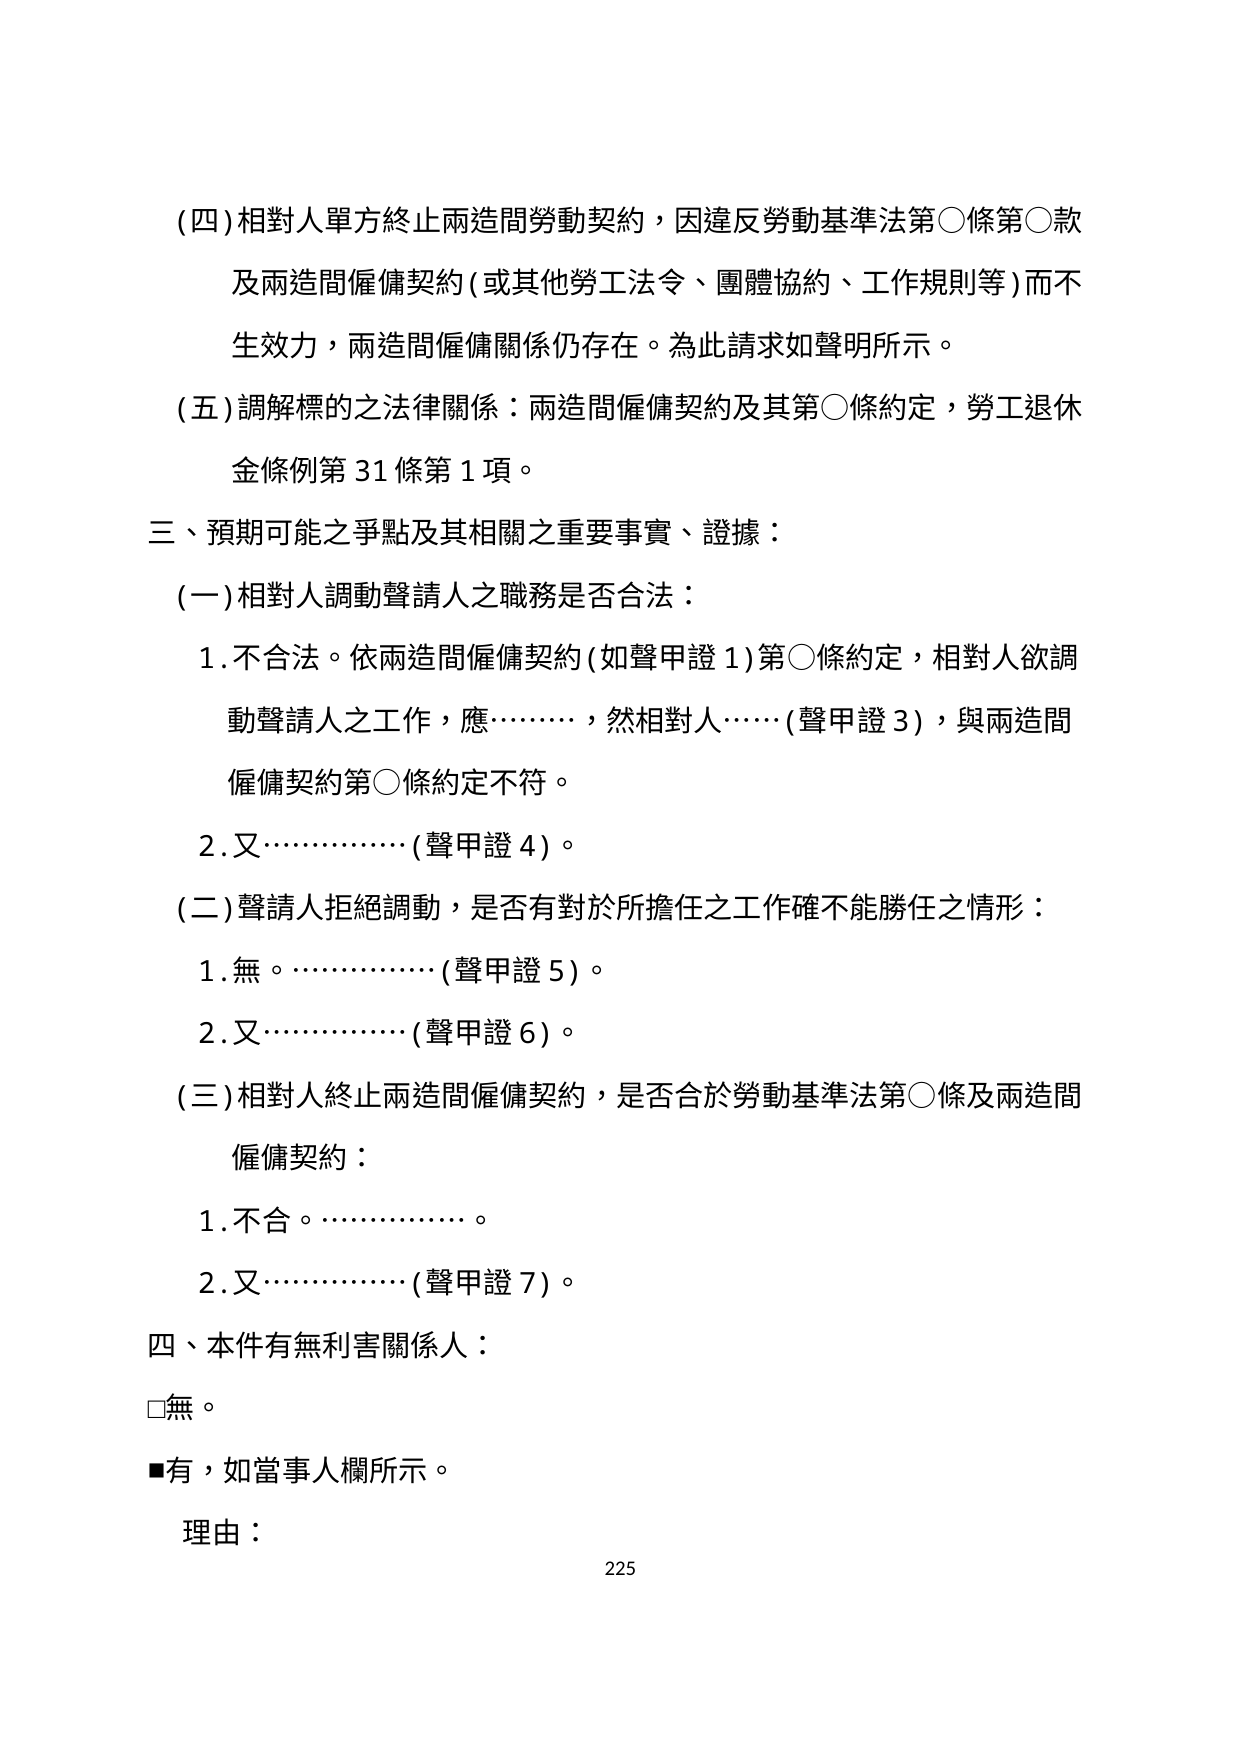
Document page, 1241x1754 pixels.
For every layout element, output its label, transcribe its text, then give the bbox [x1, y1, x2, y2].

text □無。 [148, 1364, 1092, 1427]
text ■有，如當事人欄所示。 [148, 1427, 1092, 1489]
text 三、預期可能之爭點及其相關之重要事實、證據： [148, 489, 1092, 552]
text 2.又……………(聲甲證6)。 [198, 989, 1092, 1052]
text (四)相對人單方終止兩造間勞動契約，因違反勞動基準法第○條第○款及兩造間僱傭契約(或其他勞工法令、團體協約、工作規則等)而不生效力，兩造間僱傭關係仍存在。為此請求如聲明所示。 [173, 177, 1092, 364]
text (三)相對人終止兩造間僱傭契約，是否合於勞動基準法第○條及兩造間僱傭契約： [173, 1052, 1092, 1177]
text (一)相對人調動聲請人之職務是否合法： [173, 552, 1092, 614]
text 1.不合法。依兩造間僱傭契約(如聲甲證1)第○條約定，相對人欲調動聲請人之工作，應………，然相對人……(聲甲證3)，與兩造間僱傭契約第○條約定不符。 [198, 614, 1092, 802]
text (五)調解標的之法律關係：兩造間僱傭契約及其第○條約定，勞工退休金條例第31條第1項。 [173, 364, 1092, 489]
text 2.又……………(聲甲證7)。 [198, 1239, 1092, 1302]
text 四、本件有無利害關係人： [148, 1302, 1092, 1364]
text 2.又……………(聲甲證4)。 [198, 802, 1092, 864]
text (二)聲請人拒絕調動，是否有對於所擔任之工作確不能勝任之情形： [173, 864, 1092, 927]
text 1.不合。……………。 [198, 1177, 1092, 1239]
text 理由： [148, 1489, 1092, 1552]
text 1.無。……………(聲甲證5)。 [198, 927, 1092, 989]
